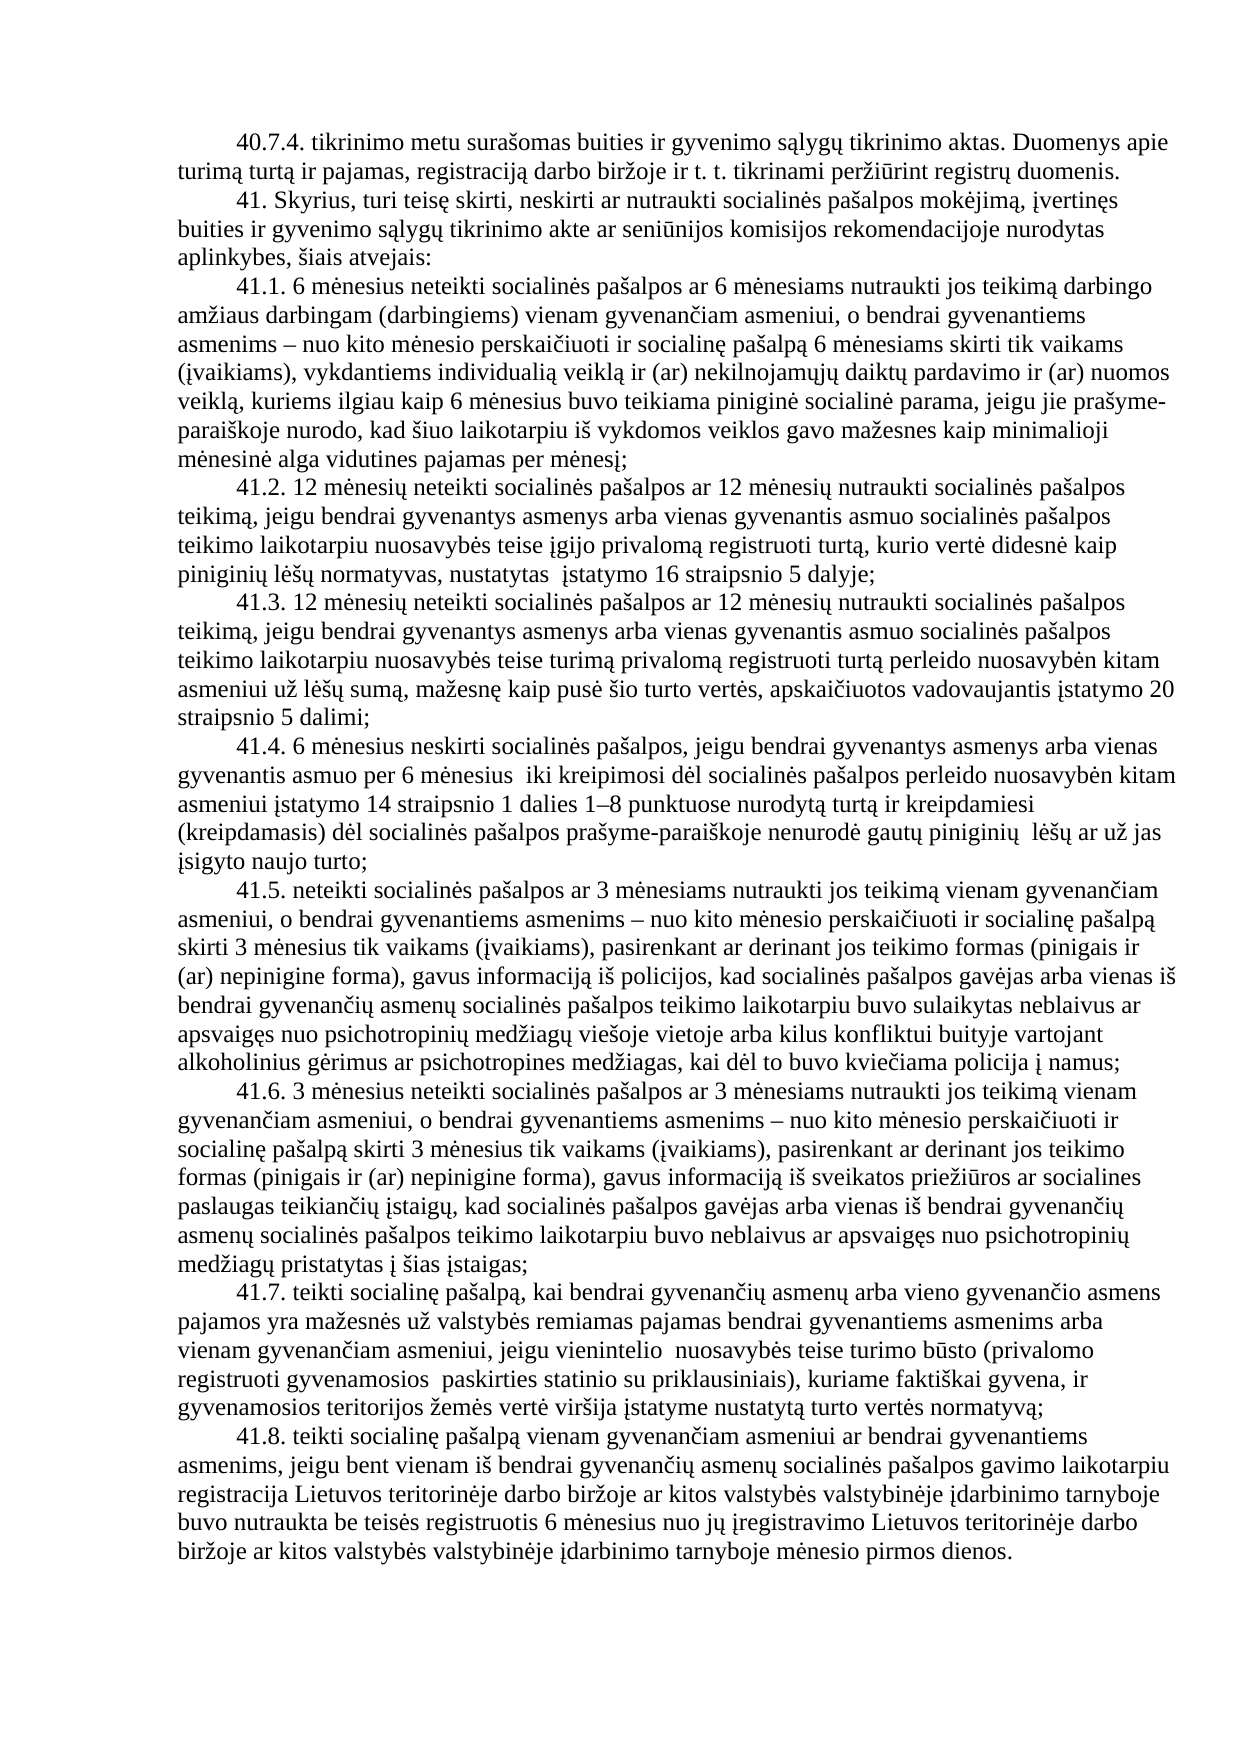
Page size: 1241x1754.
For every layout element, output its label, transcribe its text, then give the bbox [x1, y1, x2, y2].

text 41. Skyrius, turi teisę skirti, neskirti ar nutraukti socialinės pašalpos mokėjimą, įvertinęs buities ir gyvenimo sąlygų tikrinimo akte ar seniūnijos komisijos rekomendacijoje nurodytas aplinkybes, šiais atvejais: [177, 185, 1181, 271]
text 41.4. 6 mėnesius neskirti socialinės pašalpos, jeigu bendrai gyvenantys asmenys arba vienas gyvenantis asmuo per 6 mėnesius iki kreipimosi dėl socialinės pašalpos perleido nuosavybėn kitam asmeniui įstatymo 14 straipsnio 1 dalies 1–8 punktuose nurodytą turtą ir kreipdamiesi (kreipdamasis) dėl socialinės pašalpos prašyme-paraiškoje nenurodė gautų piniginių lėšų ar už jas įsigyto naujo turto; [177, 731, 1181, 875]
text 41.2. 12 mėnesių neteikti socialinės pašalpos ar 12 mėnesių nutraukti socialinės pašalpos teikimą, jeigu bendrai gyvenantys asmenys arba vienas gyvenantis asmuo socialinės pašalpos teikimo laikotarpiu nuosavybės teise įgijo privalomą registruoti turtą, kurio vertė didesnė kaip piniginių lėšų normatyvas, nustatytas įstatymo 16 straipsnio 5 dalyje; [177, 472, 1181, 587]
text 40.7.4. tikrinimo metu surašomas buities ir gyvenimo sąlygų tikrinimo aktas. Duomenys apie turimą turtą ir pajamas, registraciją darbo biržoje ir t. t. tikrinami peržiūrint registrų duomenis. [177, 127, 1181, 185]
text 41.1. 6 mėnesius neteikti socialinės pašalpos ar 6 mėnesiams nutraukti jos teikimą darbingo amžiaus darbingam (darbingiems) vienam gyvenančiam asmeniui, o bendrai gyvenantiems asmenims – nuo kito mėnesio perskaičiuoti ir socialinę pašalpą 6 mėnesiams skirti tik vaikams (įvaikiams), vykdantiems individualią veiklą ir (ar) nekilnojamųjų daiktų pardavimo ir (ar) nuomos veiklą, kuriems ilgiau kaip 6 mėnesius buvo teikiama piniginė socialinė parama, jeigu jie prašyme-paraiškoje nurodo, kad šiuo laikotarpiu iš vykdomos veiklos gavo mažesnes kaip minimalioji mėnesinė alga vidutines pajamas per mėnesį; [177, 271, 1181, 472]
text 41.6. 3 mėnesius neteikti socialinės pašalpos ar 3 mėnesiams nutraukti jos teikimą vienam gyvenančiam asmeniui, o bendrai gyvenantiems asmenims – nuo kito mėnesio perskaičiuoti ir socialinę pašalpą skirti 3 mėnesius tik vaikams (įvaikiams), pasirenkant ar derinant jos teikimo formas (pinigais ir (ar) nepinigine forma), gavus informaciją iš sveikatos priežiūros ar socialines paslaugas teikiančių įstaigų, kad socialinės pašalpos gavėjas arba vienas iš bendrai gyvenančių asmenų socialinės pašalpos teikimo laikotarpiu buvo neblaivus ar apsvaigęs nuo psichotropinių medžiagų pristatytas į šias įstaigas; [177, 1076, 1181, 1277]
text 41.8. teikti socialinę pašalpą vienam gyvenančiam asmeniui ar bendrai gyvenantiems asmenims, jeigu bent vienam iš bendrai gyvenančių asmenų socialinės pašalpos gavimo laikotarpiu registracija Lietuvos teritorinėje darbo biržoje ar kitos valstybės valstybinėje įdarbinimo tarnyboje buvo nutraukta be teisės registruotis 6 mėnesius nuo jų įregistravimo Lietuvos teritorinėje darbo biržoje ar kitos valstybės valstybinėje įdarbinimo tarnyboje mėnesio pirmos dienos. [177, 1421, 1181, 1565]
text 41.7. teikti socialinę pašalpą, kai bendrai gyvenančių asmenų arba vieno gyvenančio asmens pajamos yra mažesnės už valstybės remiamas pajamas bendrai gyvenantiems asmenims arba vienam gyvenančiam asmeniui, jeigu vienintelio nuosavybės teise turimo būsto (privalomo registruoti gyvenamosios paskirties statinio su priklausiniais), kuriame faktiškai gyvena, ir gyvenamosios teritorijos žemės vertė viršija įstatyme nustatytą turto vertės normatyvą; [177, 1277, 1181, 1421]
text 41.5. neteikti socialinės pašalpos ar 3 mėnesiams nutraukti jos teikimą vienam gyvenančiam asmeniui, o bendrai gyvenantiems asmenims – nuo kito mėnesio perskaičiuoti ir socialinę pašalpą skirti 3 mėnesius tik vaikams (įvaikiams), pasirenkant ar derinant jos teikimo formas (pinigais ir (ar) nepinigine forma), gavus informaciją iš policijos, kad socialinės pašalpos gavėjas arba vienas iš bendrai gyvenančių asmenų socialinės pašalpos teikimo laikotarpiu buvo sulaikytas neblaivus ar apsvaigęs nuo psichotropinių medžiagų viešoje vietoje arba kilus konfliktui buityje vartojant alkoholinius gėrimus ar psichotropines medžiagas, kai dėl to buvo kviečiama policija į namus; [177, 875, 1181, 1076]
text 41.3. 12 mėnesių neteikti socialinės pašalpos ar 12 mėnesių nutraukti socialinės pašalpos teikimą, jeigu bendrai gyvenantys asmenys arba vienas gyvenantis asmuo socialinės pašalpos teikimo laikotarpiu nuosavybės teise turimą privalomą registruoti turtą perleido nuosavybėn kitam asmeniui už lėšų sumą, mažesnę kaip pusė šio turto vertės, apskaičiuotos vadovaujantis įstatymo 20 straipsnio 5 dalimi; [177, 587, 1181, 731]
